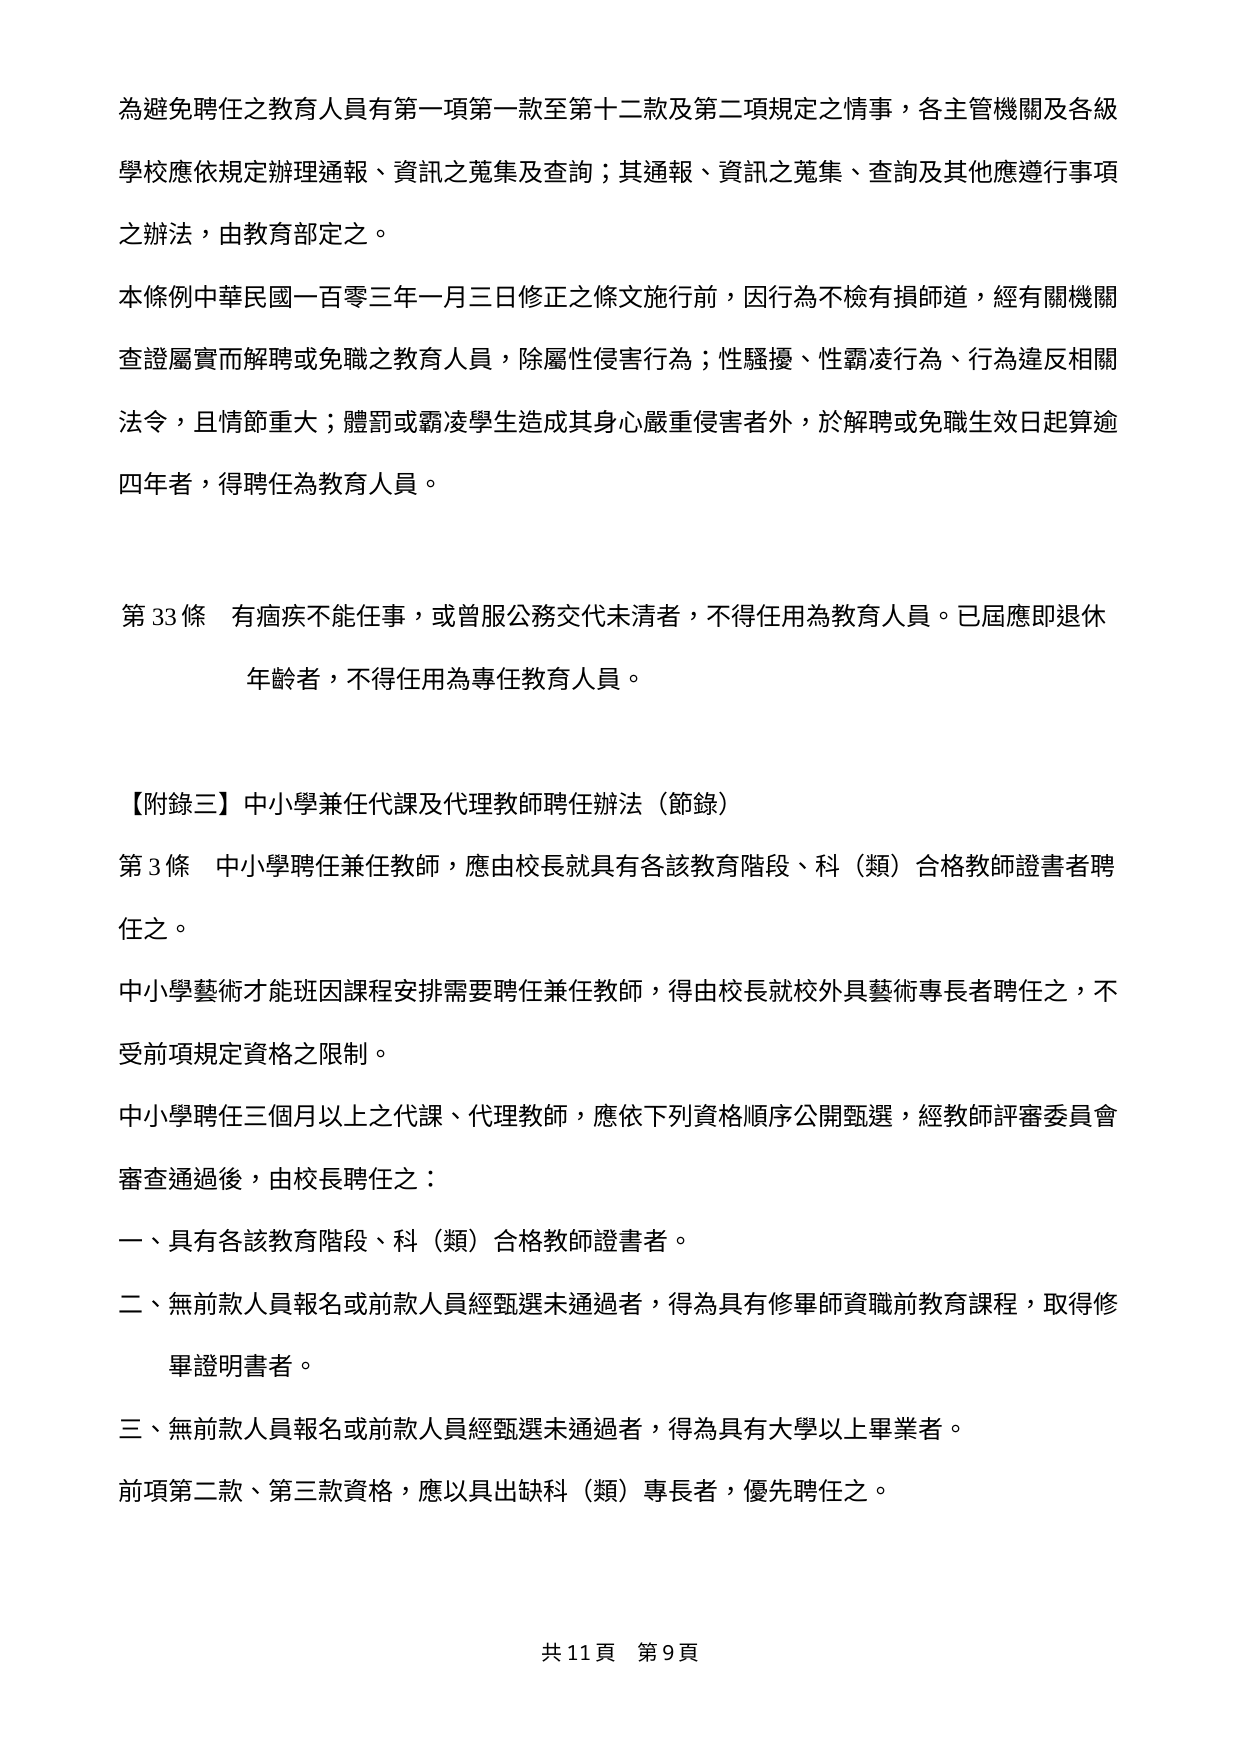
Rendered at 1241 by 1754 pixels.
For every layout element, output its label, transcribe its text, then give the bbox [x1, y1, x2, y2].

text 第3條 中小學聘任兼任教師，應由校長就具有各該教育階段、科（類）合格教師證書者聘任之。 [118, 823, 1122, 948]
text 第33條 有痼疾不能任事，或曾服公務交代未清者，不得任用為教育人員。已屆應即退休年齡者，不得任用為專任教育人員。 [122, 573, 1122, 698]
text 【附錄三】中小學兼任代課及代理教師聘任辦法（節錄） [118, 761, 1122, 823]
text 一、具有各該教育階段、科（類）合格教師證書者。 [118, 1198, 1122, 1261]
text 為避免聘任之教育人員有第一項第一款至第十二款及第二項規定之情事，各主管機關及各級學校應依規定辦理通報、資訊之蒐集及查詢；其通報、資訊之蒐集、查詢及其他應遵行事項之辦法，由教育部定之。 [118, 66, 1122, 254]
text 中小學藝術才能班因課程安排需要聘任兼任教師，得由校長就校外具藝術專長者聘任之，不受前項規定資格之限制。 [118, 948, 1122, 1073]
text 前項第二款、第三款資格，應以具出缺科（類）專長者，優先聘任之。 [118, 1448, 1122, 1511]
text 二、無前款人員報名或前款人員經甄選未通過者，得為具有修畢師資職前教育課程，取得修畢證明書者。 [118, 1261, 1122, 1386]
text 中小學聘任三個月以上之代課、代理教師，應依下列資格順序公開甄選，經教師評審委員會審查通過後，由校長聘任之： [118, 1073, 1122, 1198]
text 本條例中華民國一百零三年一月三日修正之條文施行前，因行為不檢有損師道，經有關機關查證屬實而解聘或免職之教育人員，除屬性侵害行為；性騷擾、性霸凌行為、行為違反相關法令，且情節重大；體罰或霸凌學生造成其身心嚴重侵害者外，於解聘或免職生效日起算逾四年者，得聘任為教育人員。 [118, 254, 1122, 504]
text 三、無前款人員報名或前款人員經甄選未通過者，得為具有大學以上畢業者。 [118, 1386, 1122, 1448]
